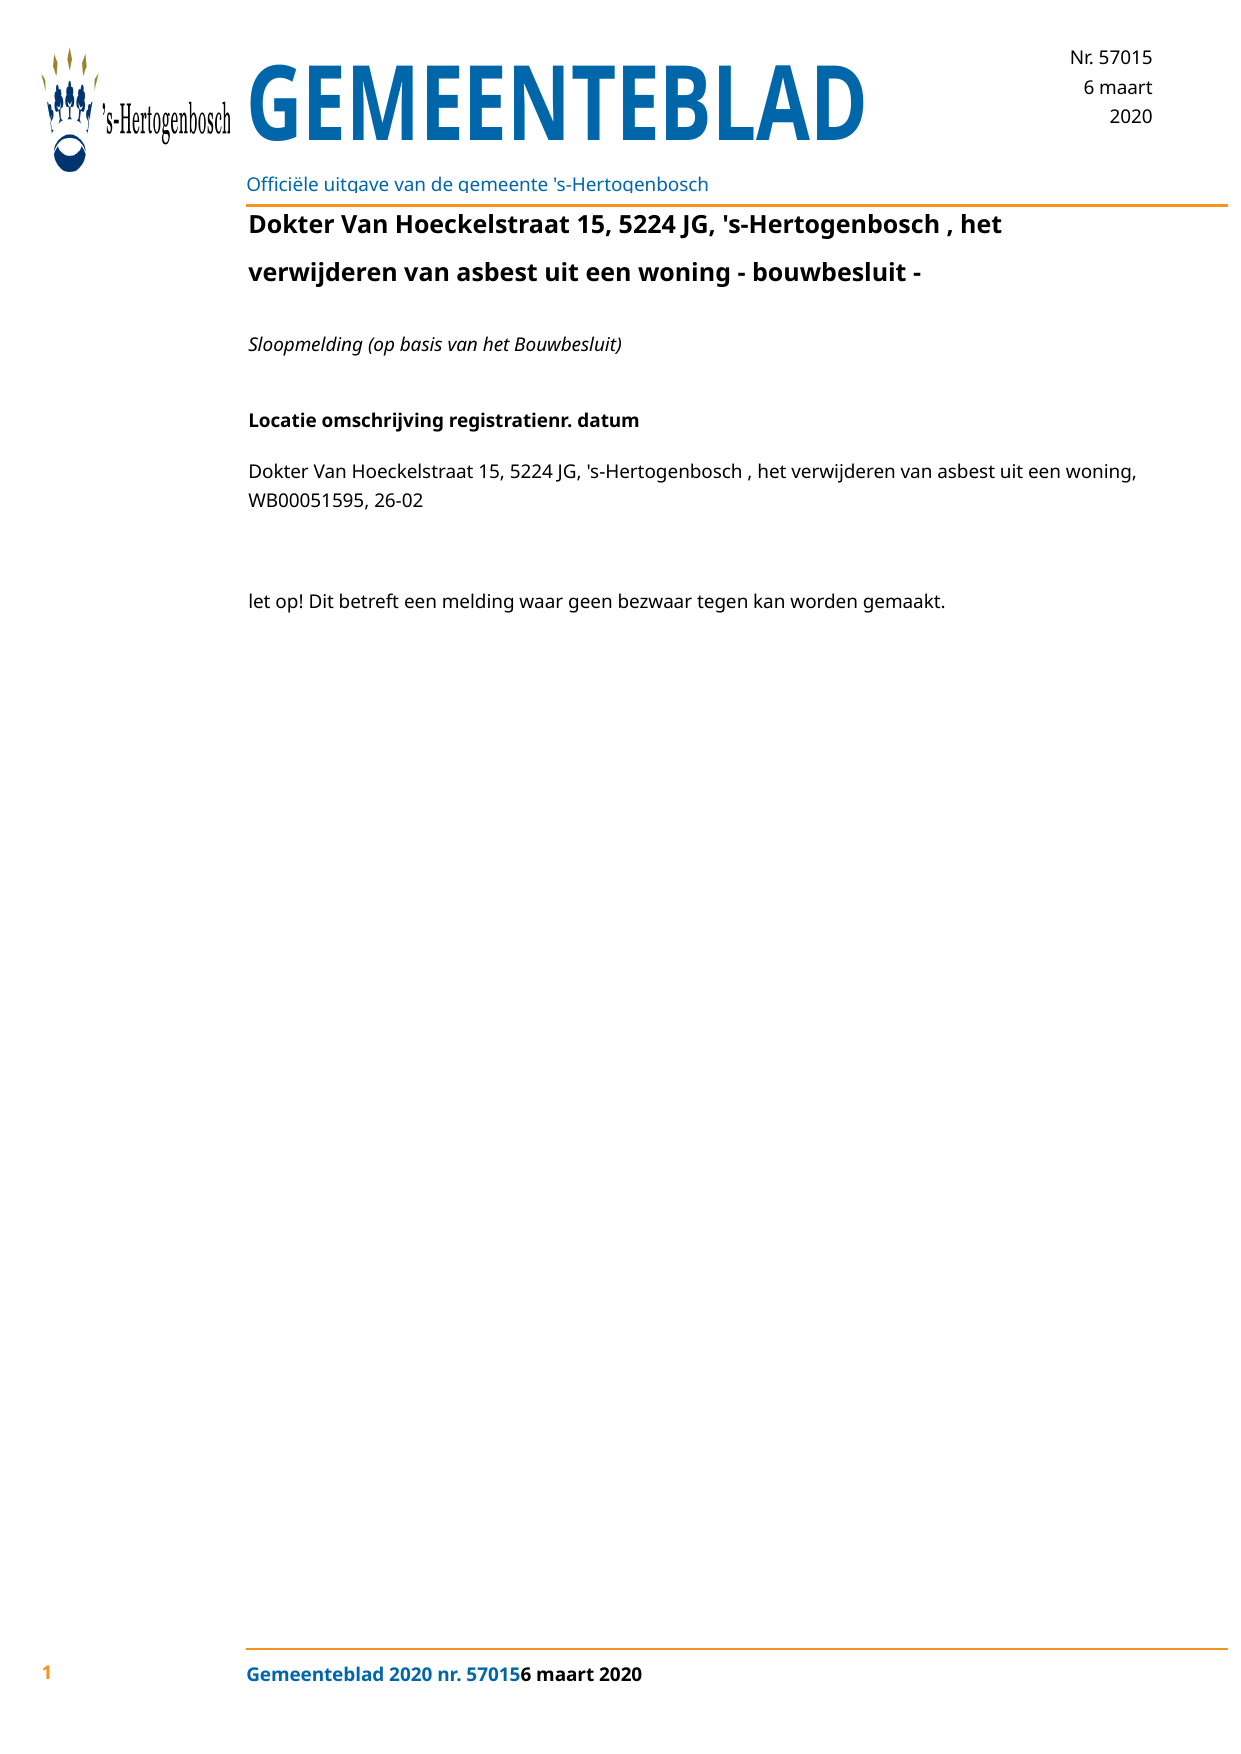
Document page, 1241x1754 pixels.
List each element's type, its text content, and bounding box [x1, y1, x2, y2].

picture [41, 47, 231, 172]
text Locatie omschrijving registratienr. datum [248, 408, 1152, 433]
text let op! Dit betreft een melding waar geen bezwaar tegen kan worden gemaakt. [248, 588, 1152, 614]
text Dokter Van Hoeckelstraat 15, 5224 JG, 's-Hertogenbosch , het verwijderen van asbest uit een woning, WB00051595, 26-02 [248, 458, 1152, 513]
text Dokter Van Hoeckelstraat 15, 5224 JG, 's-Hertogenbosch , het verwijderen van asbest uit een woning - bouwbesluit - [248, 207, 1152, 288]
text Sloopmelding (op basis van het Bouwbesluit) [248, 331, 1152, 357]
